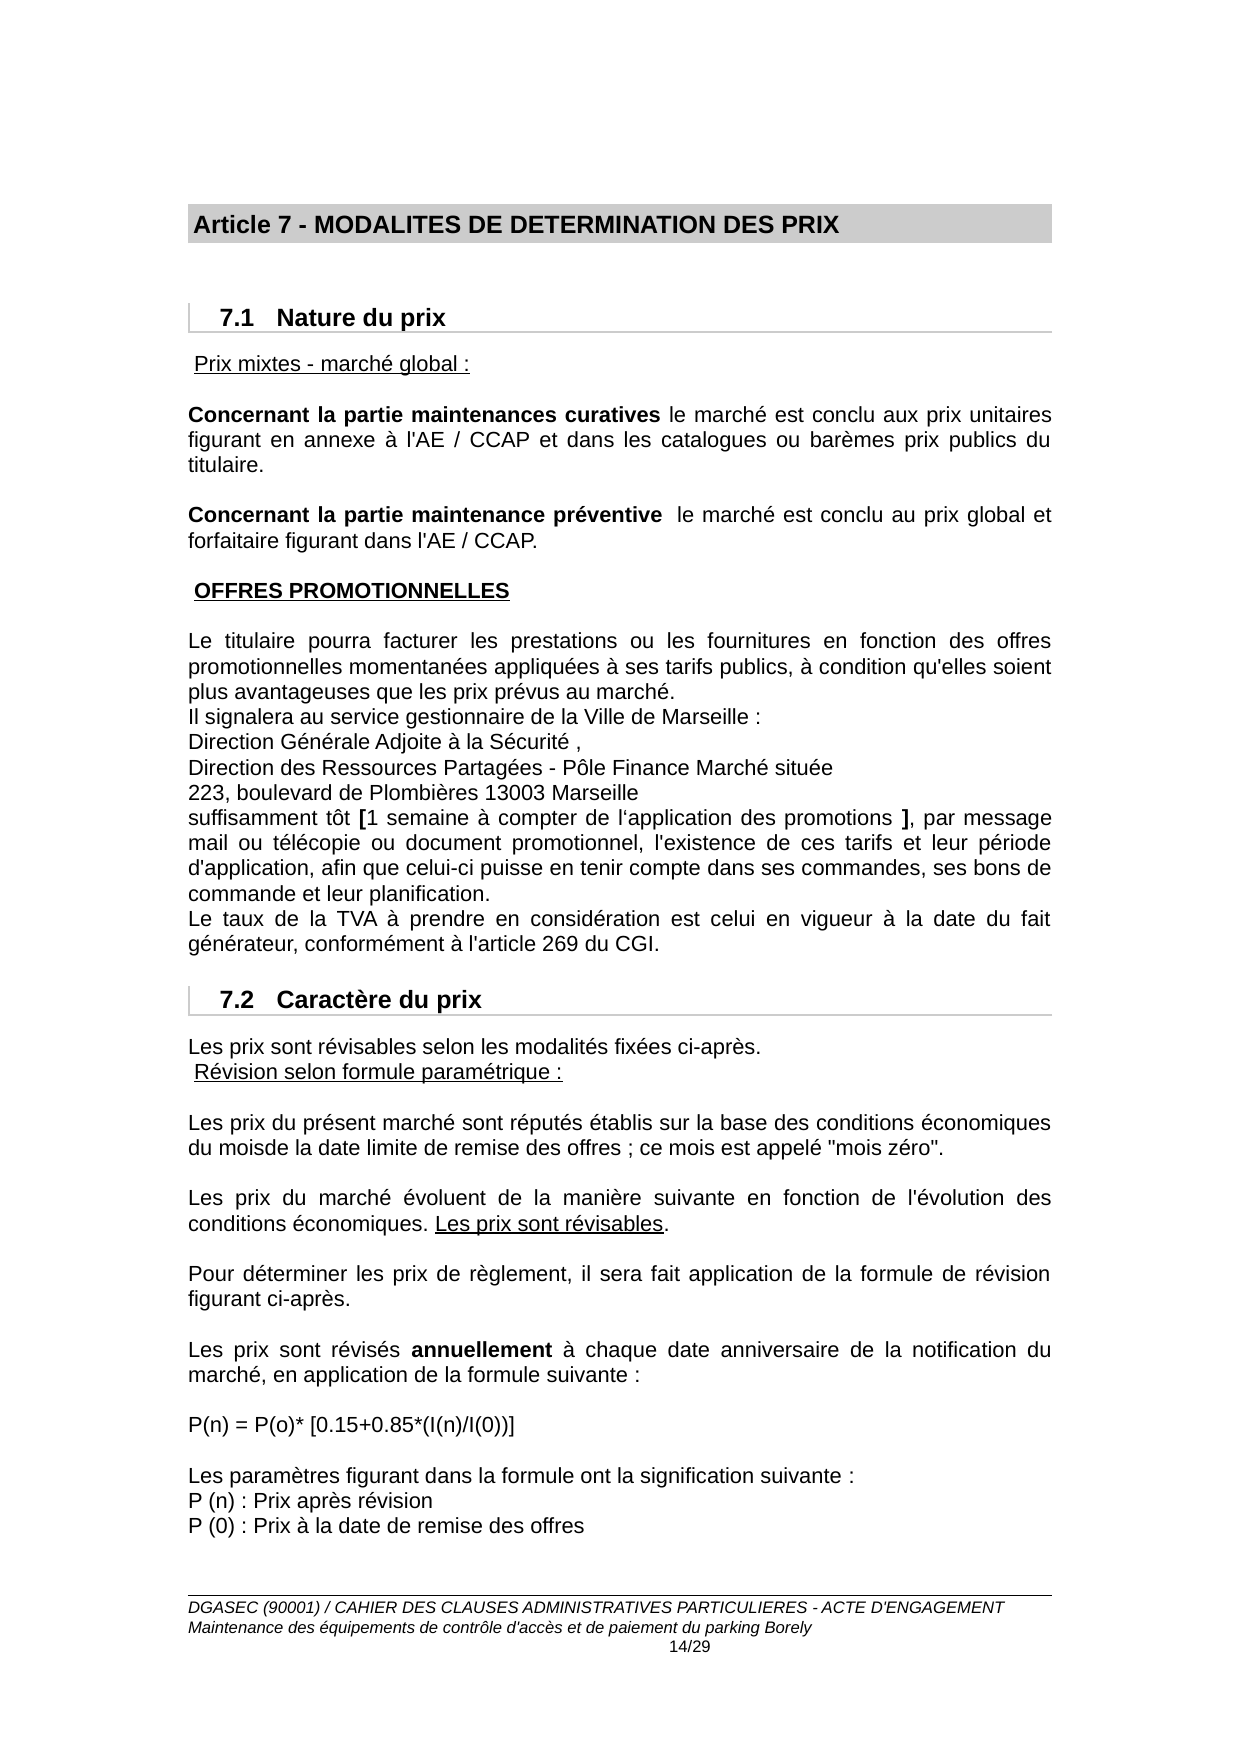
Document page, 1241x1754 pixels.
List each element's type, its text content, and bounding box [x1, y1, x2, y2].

text Direction des Ressources Partagées - Pôle Finance Marché située [188, 754, 1052, 779]
subtitle MODALITES DE DETERMINATION DES PRIX [190, 207, 1050, 241]
text Le titulaire pourra facturer les prestations ou les fournitures en fonction des offres promotionnelles momentanées appliquées à ses tarifs publics, à condition qu'elles soient plus avantageuses que les prix prévus au marché. [188, 628, 1052, 704]
text Il signalera au service gestionnaire de la Ville de Marseille : [188, 704, 1052, 729]
text Concernant la partie maintenances curatives le marché est conclu aux prix unitaires figurant en annexe à l'AE / CCAP et dans les catalogues ou barèmes prix publics du titulaire. [188, 401, 1052, 477]
text Les prix sont révisables selon les modalités fixées ci-après. [188, 1034, 1052, 1059]
text Les prix sont révisés annuellement à chaque date anniversaire de la notification du marché, en application de la formule suivante : [188, 1337, 1052, 1387]
text P(n) = P(o)* [0.15+0.85*(I(n)/I(0))] [188, 1412, 1052, 1437]
text Révision selon formule paramétrique : [188, 1059, 1052, 1084]
text P (0) : Prix à la date de remise des offres [188, 1513, 1052, 1538]
text Le taux de la TVA à prendre en considération est celui en vigueur à la date du fait générateur, conformément à l'article 269 du CGI. [188, 906, 1052, 956]
text P (n) : Prix après révision [188, 1488, 1052, 1513]
text Les prix du présent marché sont réputés établis sur la base des conditions économiques du moisde la date limite de remise des offres ; ce mois est appelé "mois zéro". [188, 1110, 1052, 1160]
text Prix mixtes - marché global : [188, 351, 1052, 376]
text Direction Générale Adjoite à la Sécurité , [188, 729, 1052, 754]
text 223, boulevard de Plombières 13003 Marseille [188, 779, 1052, 805]
text Concernant la partie maintenance préventive le marché est conclu au prix global et forfaitaire figurant dans l'AE / CCAP. [188, 502, 1052, 553]
subtitle Nature du prix [188, 302, 1052, 331]
text Les prix du marché évoluent de la manière suivante en fonction de l'évolution des conditions économiques. Les prix sont révisables. [188, 1185, 1052, 1236]
text OFFRES PROMOTIONNELLES [188, 578, 1052, 603]
text Les paramètres figurant dans la formule ont la signification suivante : [188, 1463, 1052, 1488]
text suffisamment tôt [1 semaine à compter de l‘application des promotions ], par message mail ou télécopie ou document promotionnel, l'existence de ces tarifs et leur période d'application, afin que celui-ci puisse en tenir compte dans ses commandes, ses bons de commande et leur planification. [188, 805, 1052, 906]
text Pour déterminer les prix de règlement, il sera fait application de la formule de révision figurant ci-après. [188, 1261, 1052, 1311]
subtitle Caractère du prix [190, 986, 1052, 1014]
